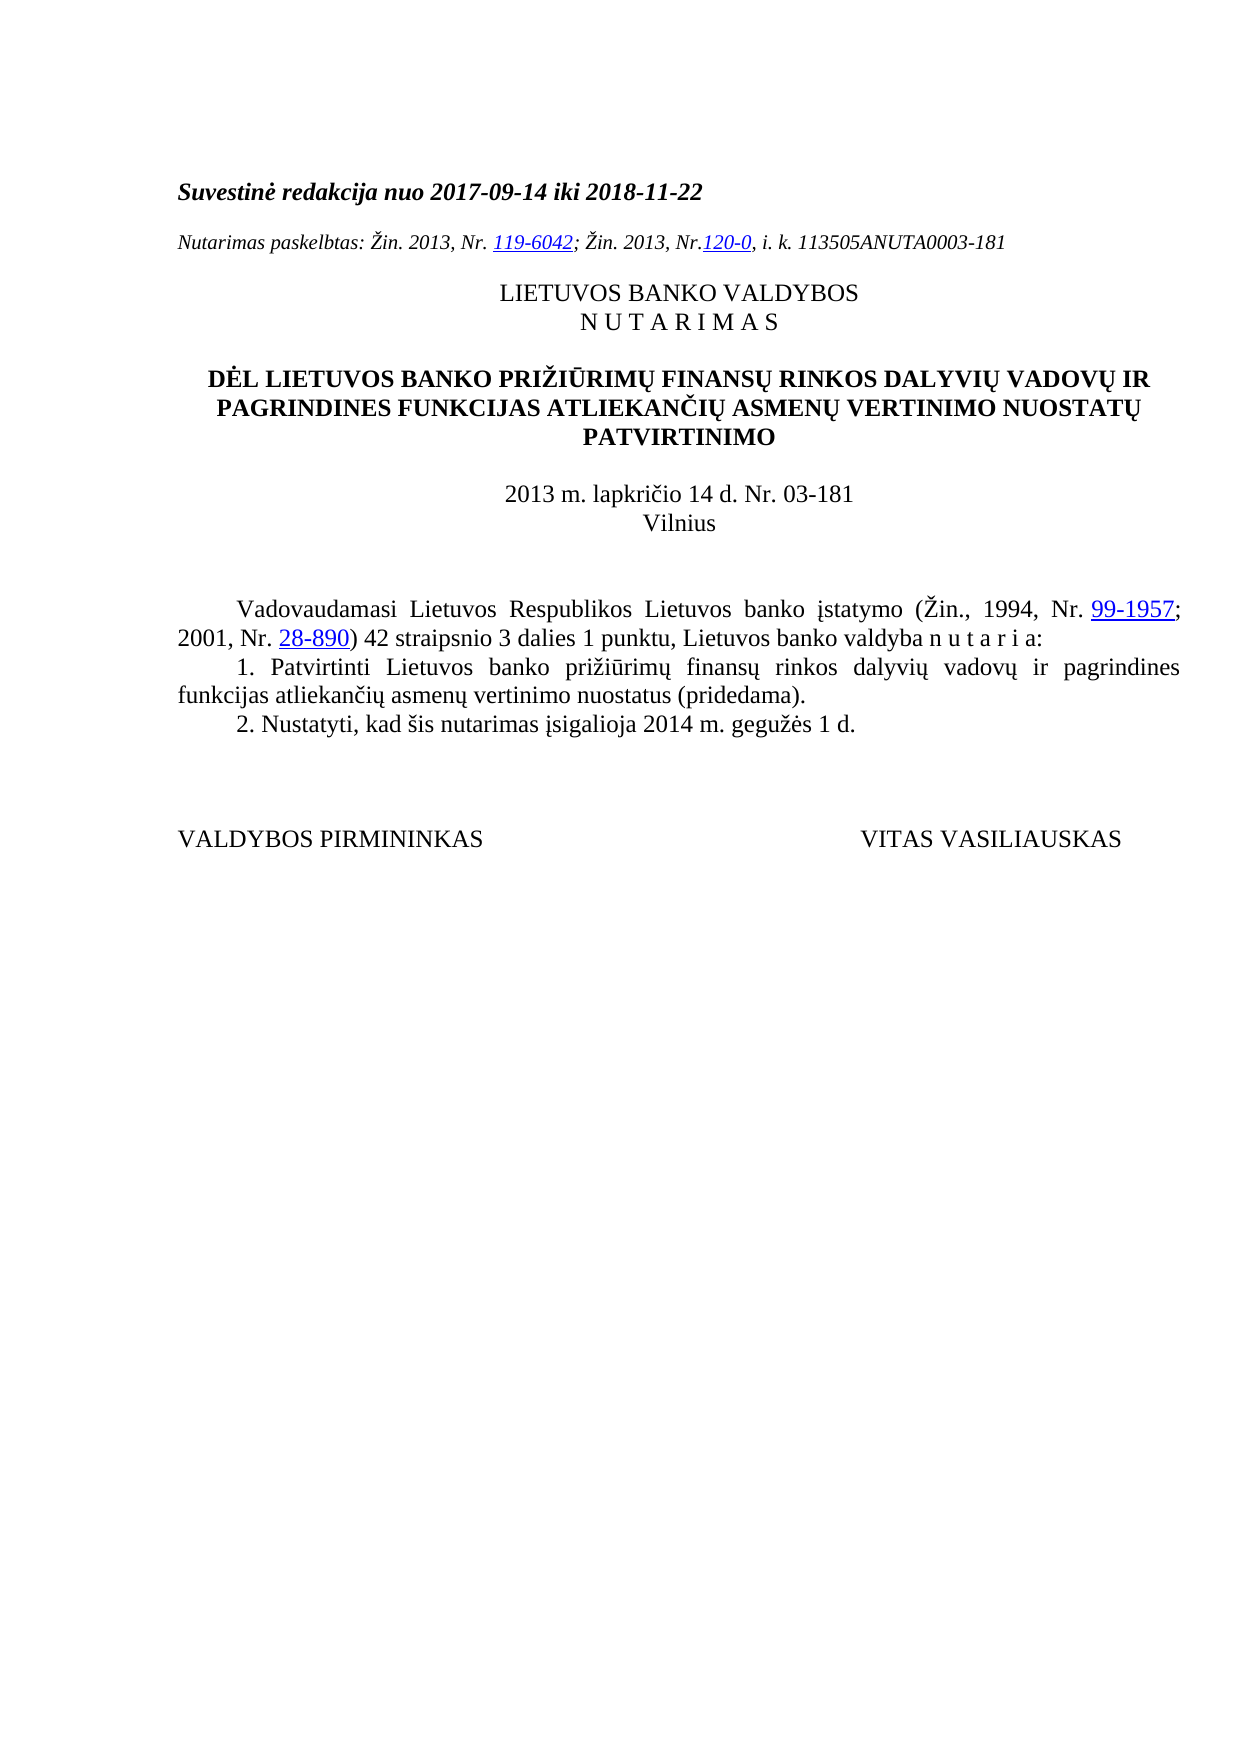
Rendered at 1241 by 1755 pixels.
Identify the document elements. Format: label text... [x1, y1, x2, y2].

text 2. Nustatyti, kad šis nutarimas įsigalioja 2014 m. gegužės 1 d. [177, 709, 1181, 738]
text Nutarimas paskelbtas: Žin. 2013, Nr. 119-6042; Žin. 2013, Nr.120-0, i. k. 113505ANUTA0003-181 [177, 230, 1181, 254]
text Valdybos pirmininkas Vitas Vasiliauskas [177, 824, 1181, 853]
text N U T A R I M A S [177, 307, 1181, 336]
text Vilnius [177, 508, 1181, 537]
text Vadovaudamasi Lietuvos Respublikos Lietuvos banko įstatymo (Žin., 1994, Nr. 99-1957; 2001, Nr. 28-890) 42 straipsnio 3 dalies 1 punktu, Lietuvos banko valdyba n u t a r i a: [177, 594, 1181, 652]
text Suvestinė redakcija nuo 2017-09-14 iki 2018-11-22 [177, 177, 1181, 206]
text DĖL Lietuvos banko prižiūrimų finansų rinkos dalyvių vadovų ir pagrindines funkcijas atliekančių asmenų vertinimo nuostatų patvirtinimo [177, 364, 1181, 451]
text 2013 m. lapkričio 14 d. Nr. 03-181 [177, 479, 1181, 508]
text 1. Patvirtinti Lietuvos banko prižiūrimų finansų rinkos dalyvių vadovų ir pagrindines funkcijas atliekančių asmenų vertinimo nuostatus (pridedama). [177, 652, 1181, 709]
text LIETUVOS BANKO VALDYBOS [177, 278, 1181, 307]
